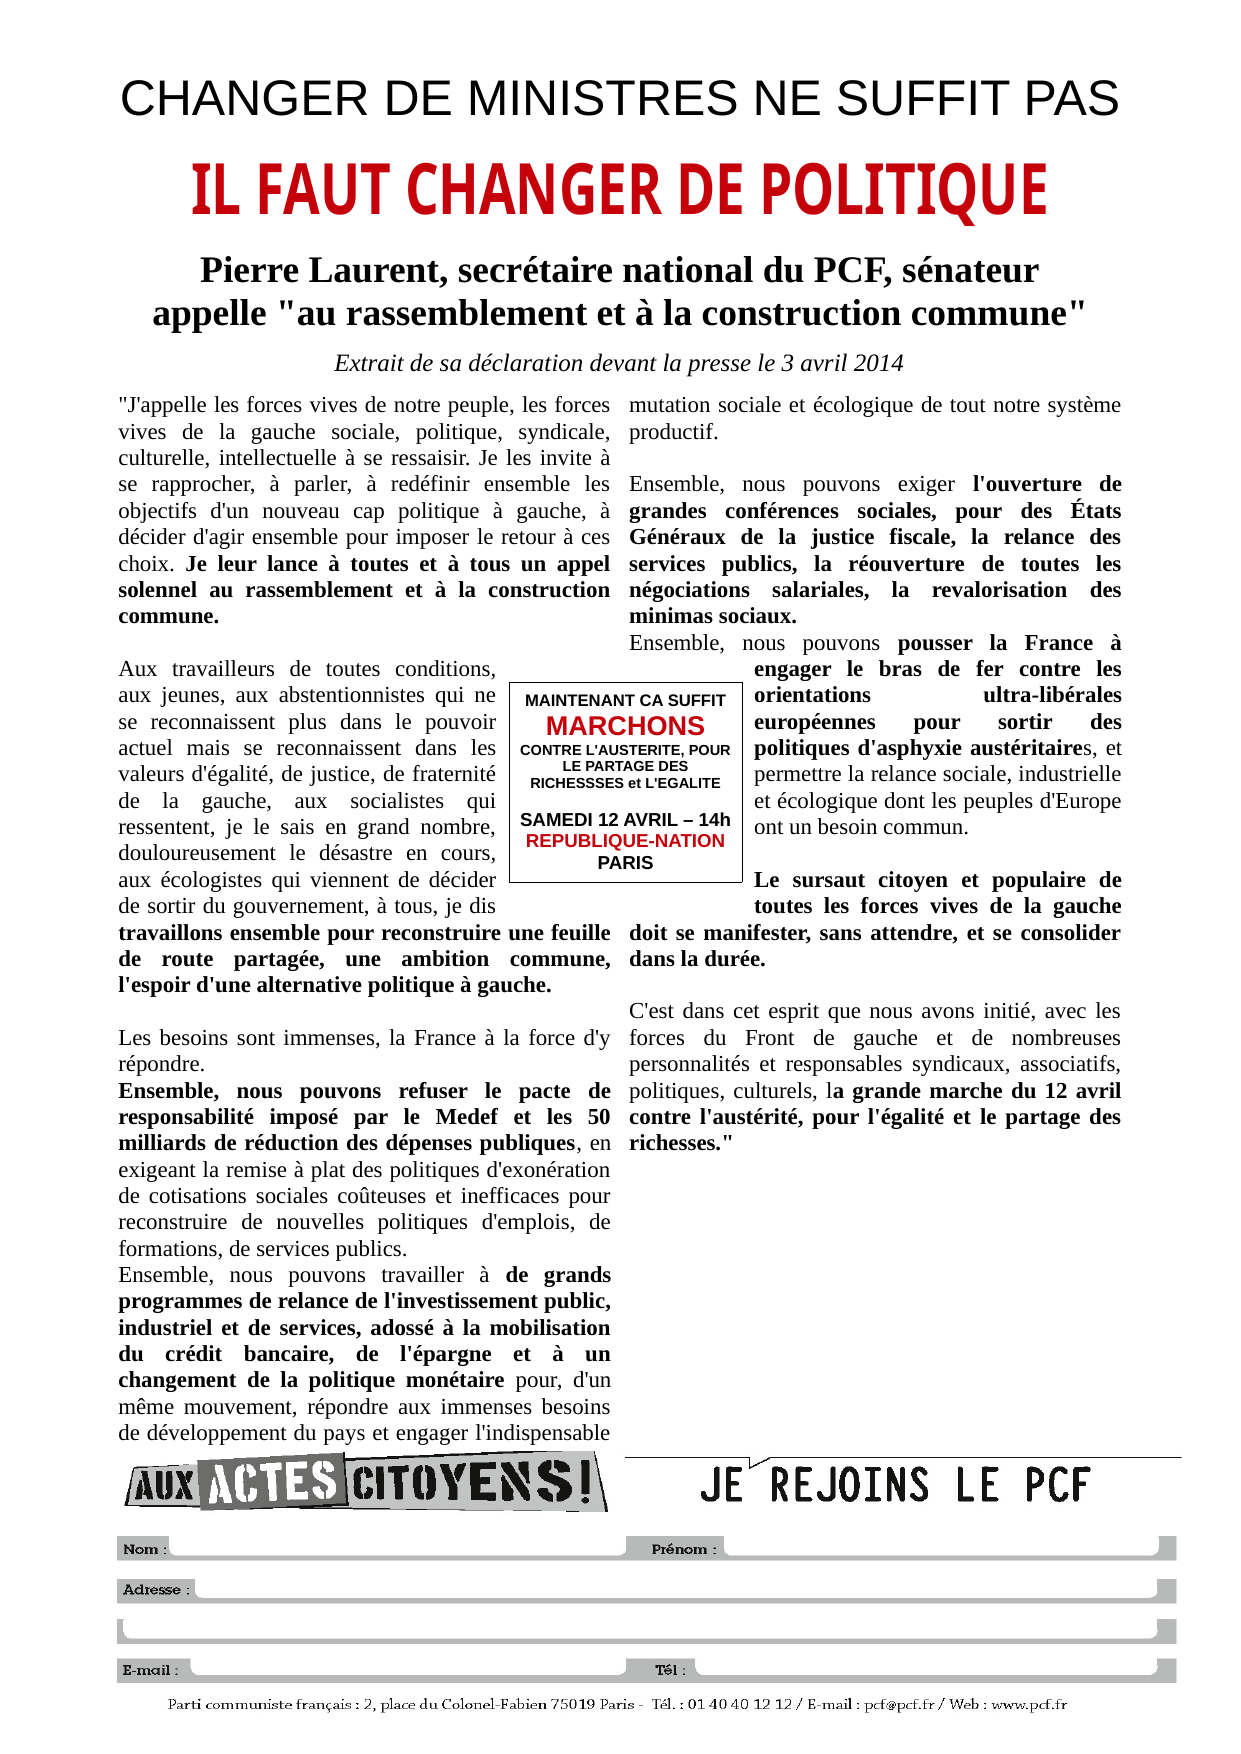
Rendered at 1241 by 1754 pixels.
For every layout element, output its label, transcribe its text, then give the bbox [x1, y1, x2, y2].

text Ensemble, nous pouvons pousser la France à engager le bras de fer contre les orientations ultra-libérales européennes pour sortir des politiques d'asphyxie austéritaires, et permettre la relance sociale, industrielle et écologique dont les peuples d'Europe ont un besoin commun. [629, 629, 1122, 839]
picture [48, 1451, 1230, 1718]
text REPUBLIQUE-NATION [518, 830, 733, 851]
text Ensemble, nous pouvons refuser le pacte de responsabilité imposé par le Medef et les 50 milliards de réduction des dépenses publiques, en exigeant la remise à plat des politiques d'exonération de cotisations sociales coûteuses et inefficaces pour reconstruire de nouvelles politiques d'emplois, de formations, de services publics. [118, 1077, 611, 1261]
text SAMEDI 12 AVRIL – 14h [518, 808, 733, 830]
text mutation sociale et écologique de tout notre système productif. [629, 391, 1122, 444]
text MARCHONS [518, 710, 733, 741]
text Extrait de sa déclaration devant la presse le 3 avril 2014 [118, 348, 1122, 377]
text C'est dans cet esprit que nous avons initié, avec les forces du Front de gauche et de nombreuses personnalités et responsables syndicaux, associatifs, politiques, culturels, la grande marche du 12 avril contre l'austérité, pour l'égalité et le partage des richesses." [629, 998, 1122, 1156]
text PARIS [518, 851, 733, 873]
text MAINTENANT CA SUFFIT [518, 691, 733, 710]
text Pierre Laurent, secrétaire national du PCF, sénateur appelle "au rassemblement et à la construction commune" [118, 248, 1122, 334]
text Ensemble, nous pouvons travailler à de grands programmes de relance de l'investissement public, industriel et de services, adossé à la mobilisation du crédit bancaire, de l'épargne et à un changement de la politique monétaire pour, d'un même mouvement, répondre aux immenses besoins de développement du pays et engager l'indispensable [118, 1261, 611, 1446]
text CONTRE L'AUSTERITE, POUR LE PARTAGE DES RICHESSSES et L'EGALITE [518, 741, 733, 792]
subtitle CHANGER DE MINISTRES NE SUFFIT PAS [118, 69, 1122, 126]
text Ensemble, nous pouvons exiger l'ouverture de grandes conférences sociales, pour des États Généraux de la justice fiscale, la relance des services publics, la réouverture de toutes les négociations salariales, la revalorisation des minimas sociaux. [629, 471, 1122, 629]
text Aux travailleurs de toutes conditions, aux jeunes, aux abstentionnistes qui ne se reconnaissent plus dans le pouvoir actuel mais se reconnaissent dans les valeurs d'égalité, de justice, de fraternité de la gauche, aux socialistes qui ressentent, je le sais en grand nombre, douloureusement le désastre en cours, aux écologistes qui viennent de décider de sortir du gouvernement, à tous, je dis travaillons ensemble pour reconstruire une feuille de route partagée, une ambition commune, l'espoir d'une alternative politique à gauche. [118, 655, 611, 998]
text "J'appelle les forces vives de notre peuple, les forces vives de la gauche sociale, politique, syndicale, culturelle, intellectuelle à se ressaisir. Je les invite à se rapprocher, à parler, à redéfinir ensemble les objectifs d'un nouveau cap politique à gauche, à décider d'agir ensemble pour imposer le retour à ces choix. Je leur lance à toutes et à tous un appel solennel au rassemblement et à la construction commune. [118, 391, 611, 629]
text Le sursaut citoyen et populaire de toutes les forces vives de la gauche doit se manifester, sans attendre, et se consolider dans la durée. [629, 866, 1122, 971]
text Aux travailleurs de toutes conditions, aux jeunes, aux abstentionnistes qui ne se reconnaissent plus dans le pouvoir actuel mais se reconnaissent dans les valeurs d'égalité, de justice, de fraternité de la gauche, aux socialistes qui ressentent, je le sais en grand nombre, douloureusement le désastre en cours, aux écologistes qui viennent de décider de sortir du gouvernement, à tous, je dis travaillons ensemble pour reconstruire une feuille de route partagée, une ambition commune, l'espoir d'une alternative politique à gauche. [510, 683, 742, 882]
text IL FAUT CHANGER DE POLITIQUE [118, 139, 1122, 235]
text Les besoins sont immenses, la France à la force d'y répondre. [118, 1024, 611, 1077]
